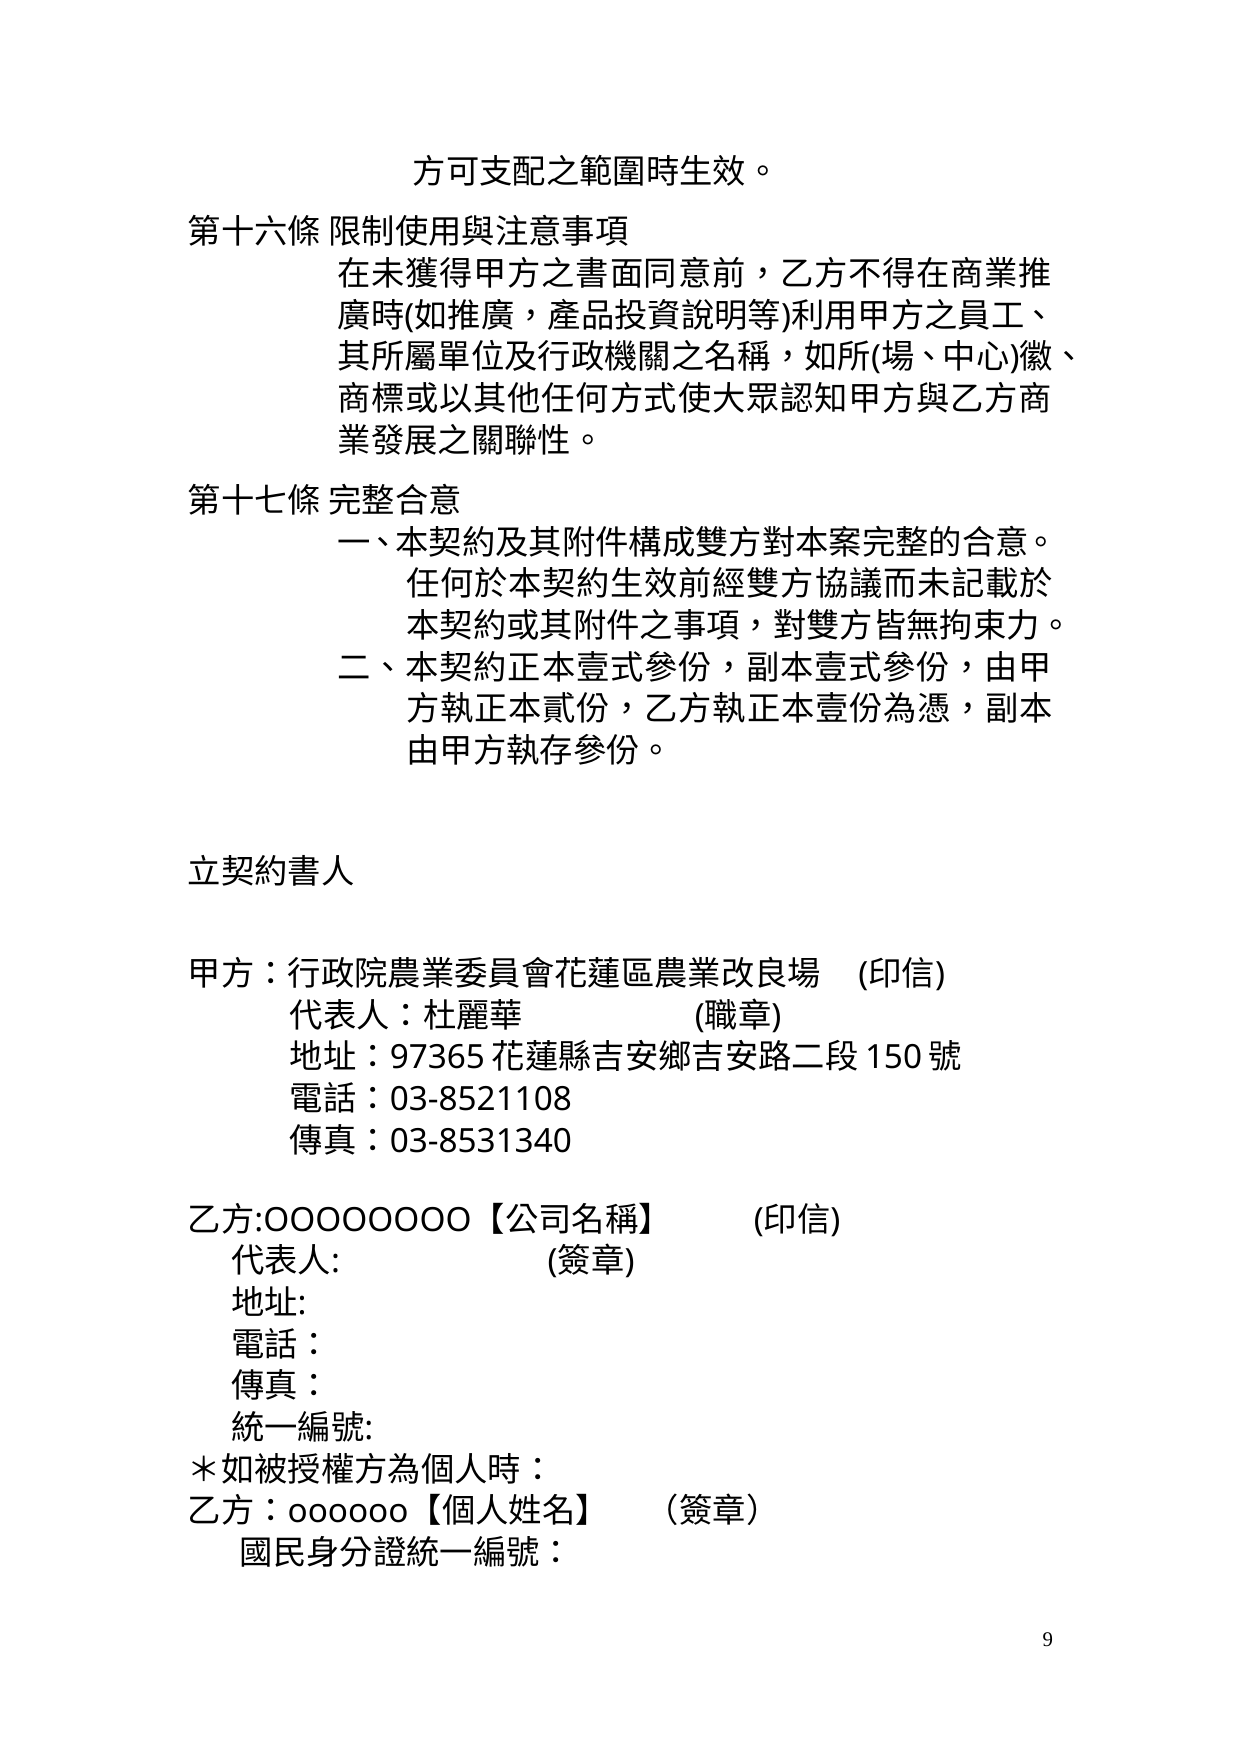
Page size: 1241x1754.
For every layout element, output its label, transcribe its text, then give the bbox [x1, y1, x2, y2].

text 傳真： [187, 1364, 1053, 1406]
text 二、本契約正本壹式參份，副本壹式參份，由甲方執正本貳份，乙方執正本壹份為憑，副本由甲方執存參份。 [337, 646, 1053, 771]
text 統一編號: [187, 1406, 1053, 1448]
text 一、本契約及其附件構成雙方對本案完整的合意。任何於本契約生效前經雙方協議而未記載於本契約或其附件之事項，對雙方皆無拘束力。 [337, 521, 1053, 646]
text 乙方：oooooo【個人姓名】 （簽章） [187, 1489, 1053, 1531]
text 國民身分證統一編號： [187, 1531, 1053, 1573]
text 代表人：杜麗華 (職章) [187, 994, 1053, 1035]
text 地址: [187, 1281, 1053, 1323]
text 代表人: (簽章) [187, 1239, 1053, 1281]
text 在未獲得甲方之書面同意前，乙方不得在商業推廣時(如推廣，產品投資說明等)利用甲方之員工、其所屬單位及行政機關之名稱，如所(場、中心)徽、商標或以其他任何方式使大眾認知甲方與乙方商業發展之關聯性。 [337, 252, 1053, 460]
subtitle 第十六條 限制使用與注意事項 [187, 210, 1053, 252]
text ＊如被授權方為個人時： [187, 1448, 1053, 1489]
text 方可支配之範圍時生效。 [344, 150, 1053, 192]
text 電話：03-8521108 [187, 1077, 1053, 1119]
text 傳真：03-8531340 [187, 1119, 1053, 1160]
text 電話： [187, 1323, 1053, 1364]
text 甲方：行政院農業委員會花蓮區農業改良場 (印信) [187, 952, 1053, 994]
text 地址：97365花蓮縣吉安鄉吉安路二段150號 [187, 1035, 1053, 1077]
text 立契約書人 [187, 850, 1053, 892]
text 乙方:OOOOOOOO【公司名稱】 (印信) [187, 1198, 1053, 1239]
subtitle 第十七條 完整合意 [187, 479, 1053, 521]
